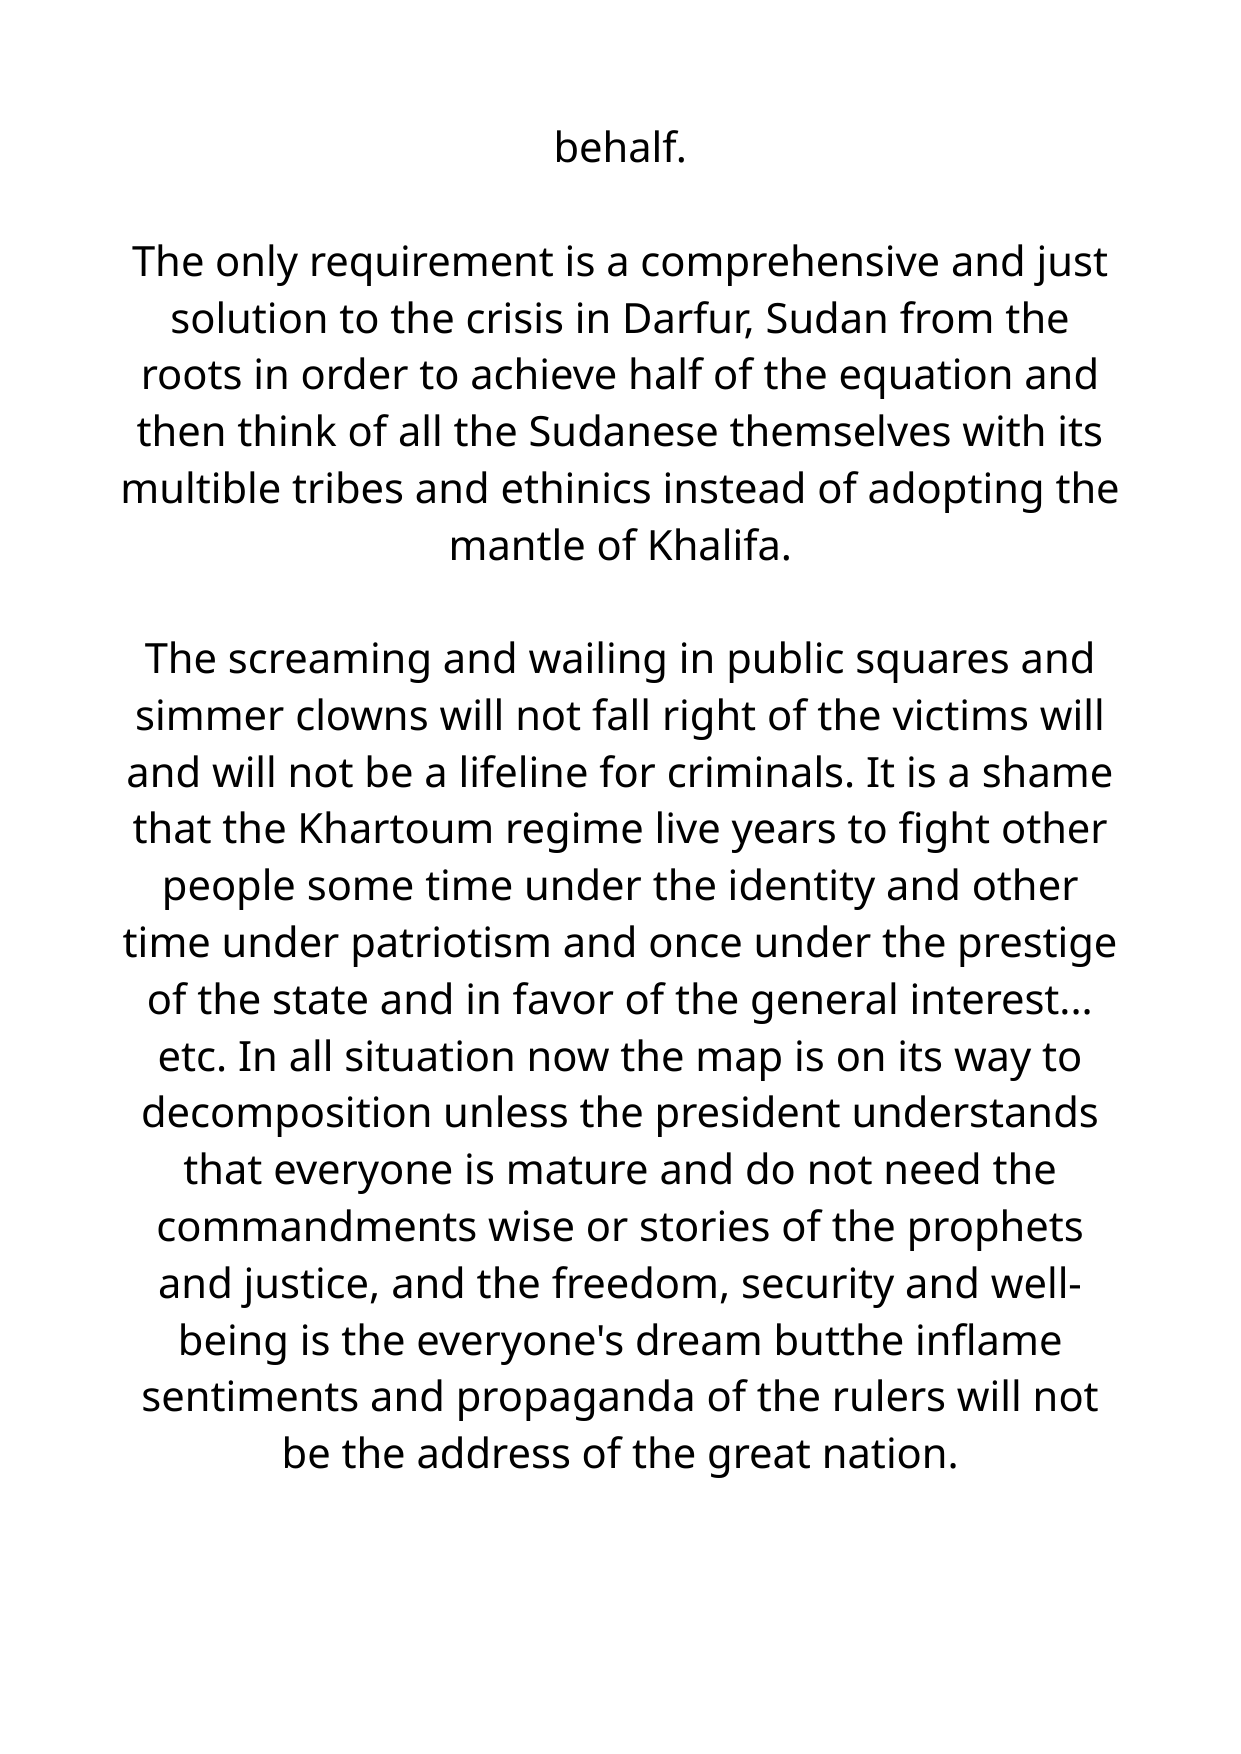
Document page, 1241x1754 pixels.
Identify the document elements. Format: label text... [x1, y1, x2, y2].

text behalf. The only requirement is a comprehensive and just solution to the crisis in Darfur, Sudan from the roots in order to achieve half of the equation and then think of all the Sudanese themselves with its multible tribes and ethinics instead of adopting the mantle of Khalifa. The screaming and wailing in public squares and simmer clowns will not fall right of the victims will and will not be a lifeline for criminals. It is a shame that the Khartoum regime live years to fight other people some time under the identity and other time under patriotism and once under the prestige of the state and in favor of the general interest... etc. In all situation now the map is on its way to decomposition unless the president understands that everyone is mature and do not need the commandments wise or stories of the prophets and justice, and the freedom, security and well-being is the everyone's dream butthe inflame sentiments and propaganda of the rulers will not be the address of the great nation. [118, 118, 1122, 1481]
